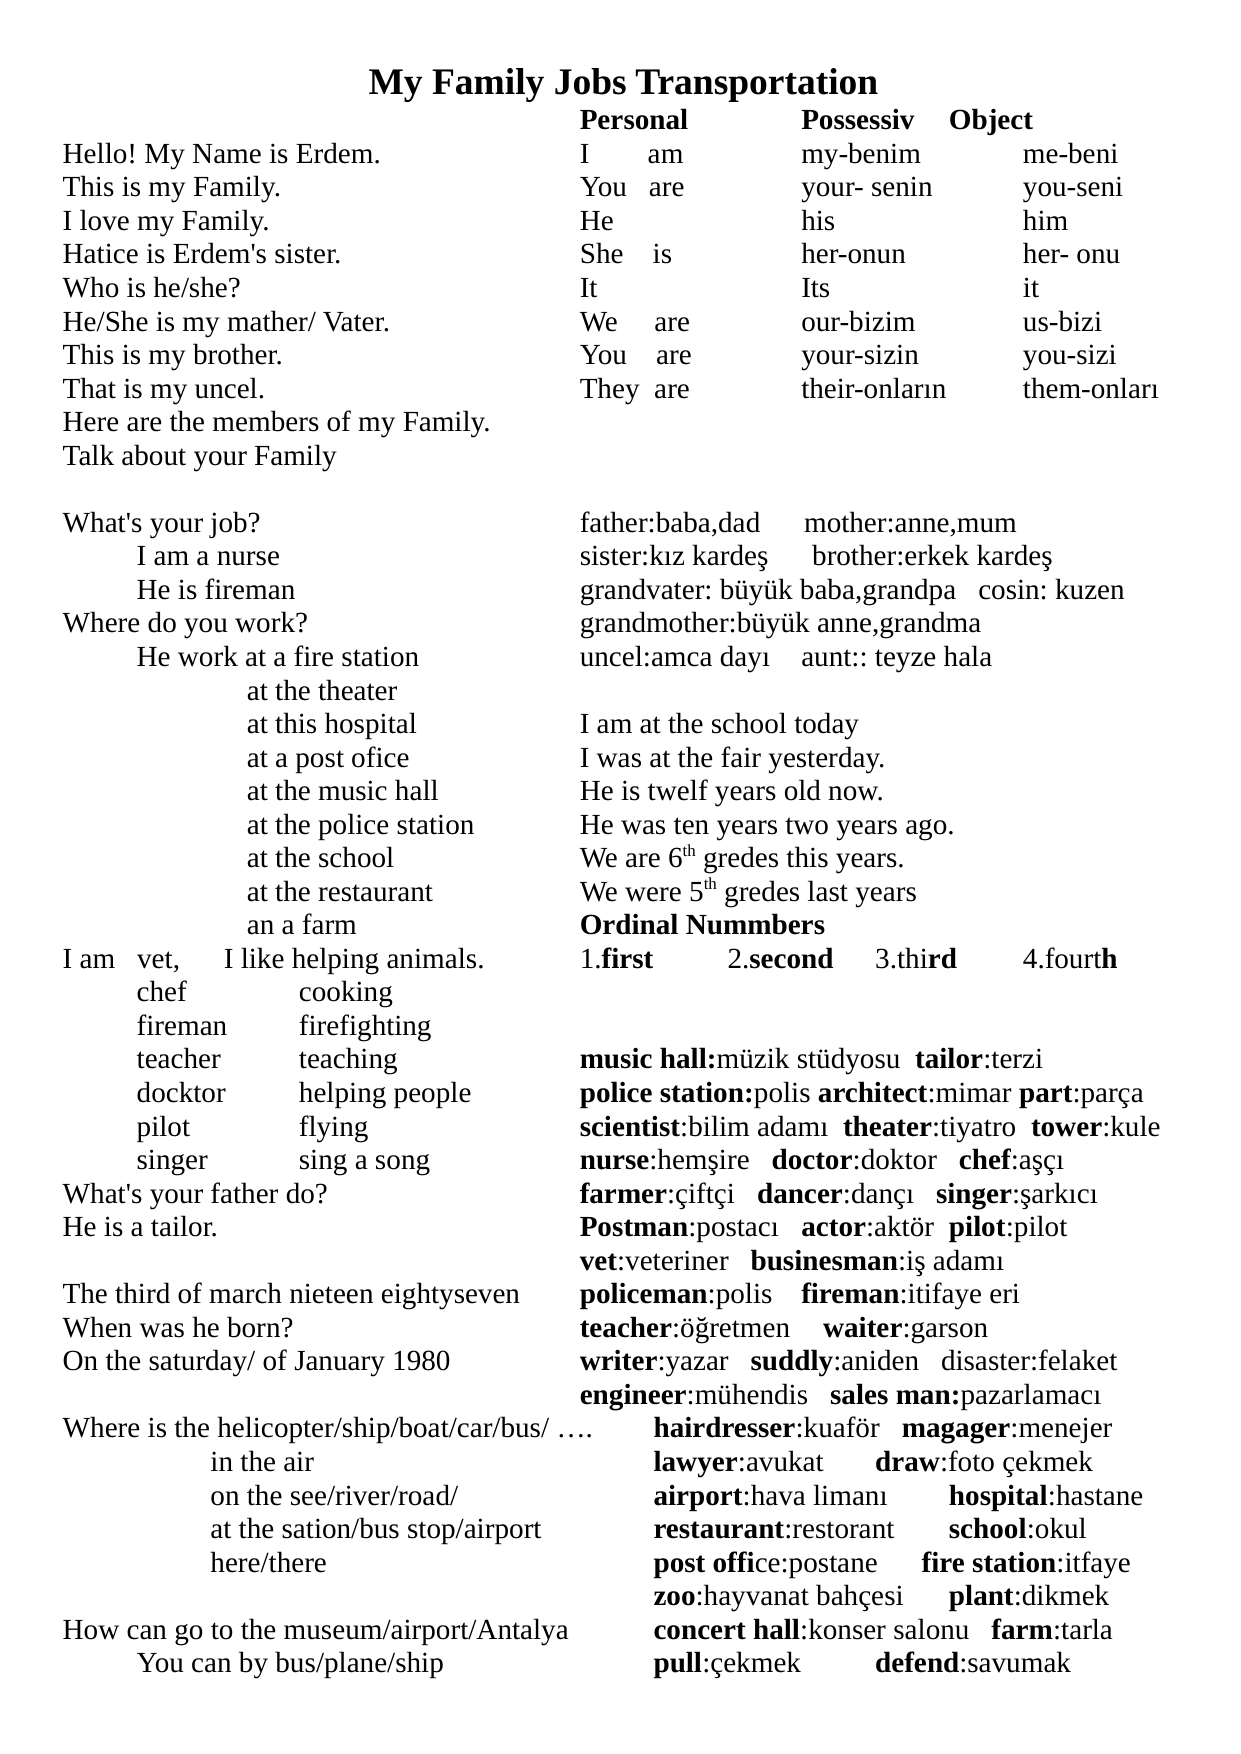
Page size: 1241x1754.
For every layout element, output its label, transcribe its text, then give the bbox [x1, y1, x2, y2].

text I love my Family. He his him Hatice is Erdem's sister. She is her-onun her- onu [62, 203, 1184, 270]
text Talk about your Family [62, 438, 1184, 471]
text Here are the members of my Family. [62, 404, 1184, 438]
text He is fireman grandvater: büyük baba,grandpa cosin: kuzen [62, 572, 1184, 606]
text docktor helping people police station:polis architect:mimar part:parça [62, 1075, 1184, 1109]
text pilot flying scientist:bilim adamı theater:tiyatro tower:kule [62, 1109, 1184, 1142]
text What's your job? father:baba,dad mother:anne,mum I am a nurse sister:kız kardeş brother:erkek kardeş [62, 505, 1184, 572]
text engineer:mühendis sales man:pazarlamacı Where is the helicopter/ship/boat/car/bus/ …. hairdresser:kuaför magager:menejer in the air lawyer:avukat draw:foto çekmek on the see/river/road/ airport:hava limanı hospital:hastane at the sation/bus stop/airport restaurant:restorant school:okul here/there post office:postane fire station:itfaye zoo:hayvanat bahçesi plant:dikmek How can go to the museum/airport/Antalya concert hall:konser salonu farm:tarla You can by bus/plane/ship pull:çekmek defend:savumak [62, 1377, 1184, 1679]
text vet:veteriner businesman:iş adamı [62, 1243, 1184, 1276]
text singer sing a song nurse:hemşire doctor:doktor chef:aşçı [62, 1142, 1184, 1176]
text When was he born? teacher:öğretmen waiter:garson [62, 1310, 1184, 1343]
text This is my brother. You are your-sizin you-sizi [62, 337, 1184, 371]
text The third of march nieteen eightyseven policeman:polis fireman:itifaye eri [62, 1276, 1184, 1310]
text My Family Jobs Transportation [62, 59, 1184, 102]
text I am vet, I like helping animals. 1.first 2.second 3.third 4.fourth [62, 941, 1184, 974]
text chef cooking [62, 974, 1184, 1008]
text Who is he/she? It Its it He/She is my mather/ Vater. We are our-bizim us-bizi [62, 270, 1184, 337]
text What's your father do? farmer:çiftçi dancer:dançı singer:şarkıcı He is a tailor. Postman:postacı actor:aktör pilot:pilot [62, 1176, 1184, 1243]
text at the music hall He is twelf years old now. [62, 773, 1184, 807]
text Personal Possessiv Object [62, 102, 1184, 136]
text fireman firefighting [62, 1008, 1184, 1042]
text Hello! My Name is Erdem. I am my-benim me-beni This is my Family. You are your- senin you-seni [62, 136, 1184, 203]
text at the police station He was ten years two years ago. at the school We are 6th gredes this years. at the restaurant We were 5th gredes last years an a farm Ordinal Nummbers [62, 807, 1184, 941]
text He work at a fire station uncel:amca dayı aunt:: teyze hala at the theater at this hospital I am at the school today [62, 639, 1184, 740]
text Where do you work? grandmother:büyük anne,grandma [62, 606, 1184, 639]
text teacher teaching music hall:müzik stüdyosu tailor:terzi [62, 1042, 1184, 1075]
text at a post ofice I was at the fair yesterday. [62, 740, 1184, 773]
text That is my uncel. They are their-onların them-onları [62, 371, 1184, 404]
text On the saturday/ of January 1980 writer:yazar suddly:aniden disaster:felaket [62, 1343, 1184, 1377]
